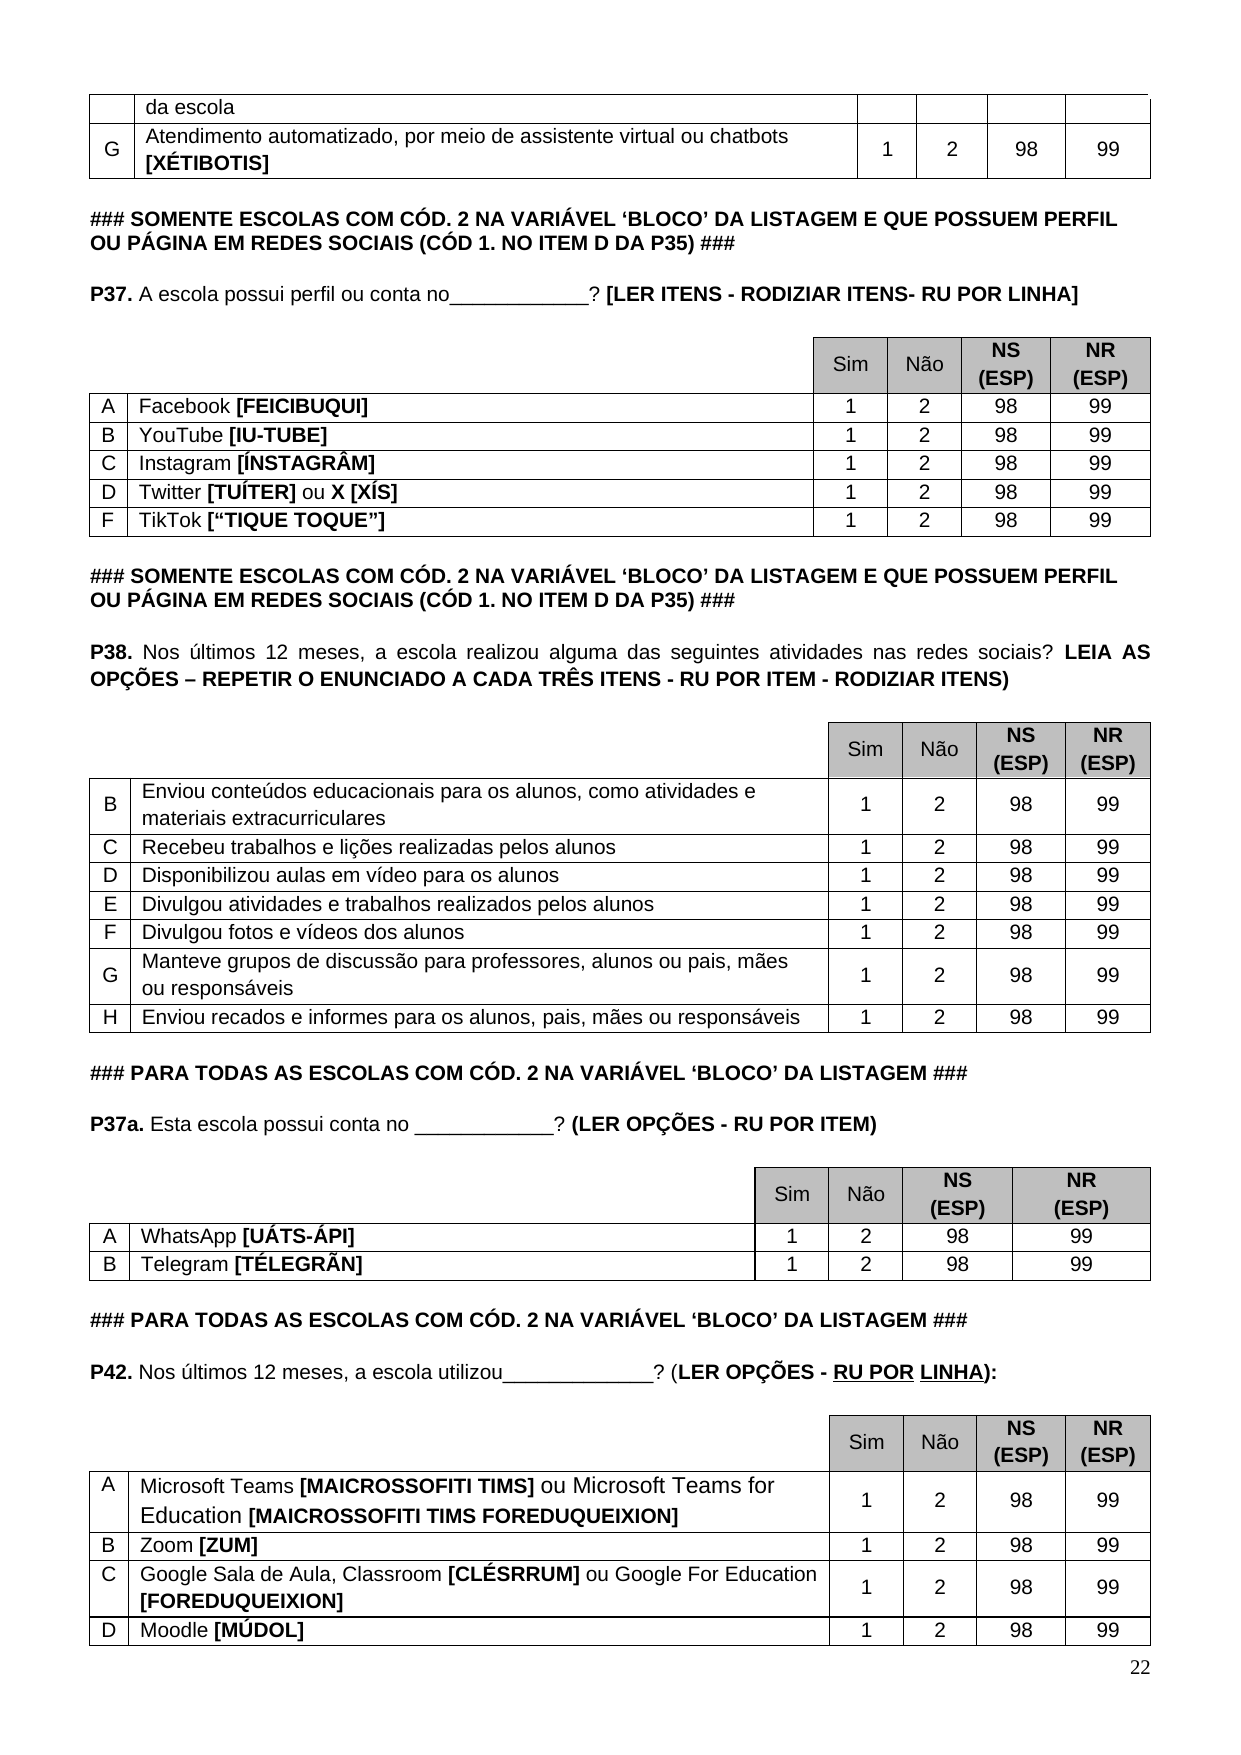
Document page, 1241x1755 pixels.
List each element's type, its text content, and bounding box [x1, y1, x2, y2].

table_header Não [829, 1168, 902, 1223]
table_cell 98 [962, 394, 1050, 422]
table_cell Enviou conteúdos educacionais para os alunos, como atividades e materiais extracurriculares [131, 779, 828, 833]
table_cell 2 [904, 1561, 976, 1616]
table_cell 2 [829, 1224, 902, 1251]
table_cell 99 [1051, 451, 1150, 479]
table_cell 98 [977, 1533, 1065, 1560]
table_cell 2 [888, 394, 961, 422]
table_cell 98 [988, 124, 1065, 178]
table_cell B [90, 1252, 129, 1280]
table_cell A [90, 394, 127, 422]
table_cell A [90, 1224, 129, 1251]
text ### PARA TODAS AS ESCOLAS COM CÓD. 2 NA VARIÁVEL ‘BLOCO’ DA LISTAGEM ### [90, 1061, 1151, 1085]
table_cell Divulgou fotos e vídeos dos alunos [131, 920, 828, 948]
table_cell H [90, 1005, 130, 1032]
table_cell 2 [903, 949, 976, 1004]
table_cell 1 [829, 892, 902, 919]
table_cell 99 [1051, 394, 1150, 422]
table_cell 98 [962, 480, 1050, 507]
table_cell [858, 95, 916, 123]
text P38. Nos últimos 12 meses, a escola realizou alguma das seguintes atividades nas redes sociais? LEIA AS OPÇÕES – REPETIR O ENUNCIADO A CADA TRÊS ITENS - RU POR ITEM - RODIZIAR ITENS) [90, 640, 1151, 691]
table_cell 2 [903, 863, 976, 891]
table_cell G [90, 124, 134, 178]
table_cell 1 [814, 451, 887, 479]
table_cell 2 [888, 451, 961, 479]
table_cell C [90, 451, 127, 479]
table_cell 99 [1066, 124, 1150, 178]
table_cell 98 [977, 1472, 1065, 1532]
table_cell D [90, 1618, 128, 1645]
table_cell 98 [977, 1618, 1065, 1645]
table_cell 99 [1051, 480, 1150, 507]
text P37a. Esta escola possui conta no ____________? (LER OPÇÕES - RU POR ITEM) [90, 1112, 1151, 1136]
table_cell F [90, 508, 127, 536]
text ### SOMENTE ESCOLAS COM CÓD. 2 NA VARIÁVEL ‘BLOCO’ DA LISTAGEM E QUE POSSUEM PERFIL OU PÁGINA EM REDES SOCIAIS (CÓD 1. NO ITEM D DA P35) ### [90, 564, 1151, 612]
table_cell TikTok [“TIQUE TOQUE”] [128, 508, 813, 536]
table_cell Recebeu trabalhos e lições realizadas pelos alunos [131, 835, 828, 862]
table_cell 99 [1051, 423, 1150, 450]
table_cell Divulgou atividades e trabalhos realizados pelos alunos [131, 892, 828, 919]
table_header [90, 337, 813, 393]
table_cell 98 [977, 920, 1065, 948]
table_cell 2 [888, 423, 961, 450]
table_cell 98 [962, 451, 1050, 479]
table_cell 99 [1013, 1224, 1150, 1251]
table_cell 1 [829, 863, 902, 891]
table_cell 99 [1066, 892, 1150, 919]
table_cell Google Sala de Aula, Classroom [CLÉSRRUM] ou Google For Education [FOREDUQUEIXION] [129, 1561, 829, 1616]
table_header NR (ESP) [1066, 1416, 1150, 1471]
table_cell Manteve grupos de discussão para professores, alunos ou pais, mães ou responsáveis [131, 949, 828, 1004]
table_cell 1 [829, 779, 902, 833]
table_cell Instagram [ÍNSTAGRÂM] [128, 451, 813, 479]
table_header Não [904, 1416, 976, 1471]
table_cell 1 [756, 1224, 828, 1251]
text P37. A escola possui perfil ou conta no____________? [LER ITENS - RODIZIAR ITENS- RU POR LINHA] [90, 282, 1151, 306]
table_cell F [90, 920, 130, 948]
table_header NR (ESP) [1066, 723, 1150, 777]
table_cell Zoom [ZUM] [129, 1533, 829, 1560]
table_cell 98 [977, 892, 1065, 919]
text P42. Nos últimos 12 meses, a escola utilizou_____________? (LER OPÇÕES - RU POR LINHA): [90, 1360, 1151, 1384]
table_cell 2 [903, 920, 976, 948]
table_cell C [90, 1561, 128, 1616]
table_cell 98 [977, 1005, 1065, 1032]
table_header NR (ESP) [1013, 1168, 1150, 1223]
table_cell Atendimento automatizado, por meio de assistente virtual ou chatbots [XÉTIBOTIS] [135, 124, 857, 178]
table_header [90, 1167, 754, 1223]
table_header NS (ESP) [962, 338, 1050, 393]
table_cell C [90, 835, 130, 862]
table_header Sim [830, 1416, 903, 1471]
table_cell 1 [829, 835, 902, 862]
table_cell B [90, 779, 130, 833]
table_cell 99 [1066, 1005, 1150, 1032]
table_cell Moodle [MÚDOL] [129, 1618, 829, 1645]
table_cell 2 [903, 892, 976, 919]
table_cell 1 [830, 1533, 903, 1560]
table_cell 98 [962, 508, 1050, 536]
table_cell 99 [1066, 1533, 1150, 1560]
table_cell 2 [888, 480, 961, 507]
table_cell WhatsApp [UÁTS-ÁPI] [130, 1224, 754, 1251]
table_cell 98 [903, 1224, 1012, 1251]
table_cell 2 [903, 835, 976, 862]
table_cell E [90, 892, 130, 919]
table_cell 1 [830, 1618, 903, 1645]
table_cell D [90, 863, 130, 891]
table_cell 98 [977, 949, 1065, 1004]
table_cell 1 [829, 920, 902, 948]
table_header NS (ESP) [903, 1168, 1012, 1223]
table_header NS (ESP) [977, 723, 1065, 777]
table_cell 99 [1066, 1472, 1150, 1532]
table_cell 1 [814, 480, 887, 507]
table_cell 1 [756, 1252, 828, 1280]
table_cell [1066, 95, 1150, 123]
table_cell Disponibilizou aulas em vídeo para os alunos [131, 863, 828, 891]
table_cell D [90, 480, 127, 507]
table_cell 98 [977, 779, 1065, 833]
table_header NS (ESP) [977, 1416, 1065, 1471]
table_cell Telegram [TÉLEGRÃN] [130, 1252, 754, 1280]
table_cell 1 [814, 508, 887, 536]
table_cell 1 [814, 394, 887, 422]
table_cell [988, 95, 1065, 123]
table_cell Microsoft Teams [MAICROSSOFITI TIMS] ou Microsoft Teams for Education [MAICROSSOFITI TIMS FOREDUQUEIXION] [129, 1472, 829, 1532]
table_cell 1 [830, 1561, 903, 1616]
table_header Não [888, 338, 961, 393]
table_cell da escola [135, 95, 857, 123]
table_cell Facebook [FEICIBUQUI] [128, 394, 813, 422]
table_cell 2 [904, 1618, 976, 1645]
table_cell 2 [829, 1252, 902, 1280]
text ### SOMENTE ESCOLAS COM CÓD. 2 NA VARIÁVEL ‘BLOCO’ DA LISTAGEM E QUE POSSUEM PERFIL OU PÁGINA EM REDES SOCIAIS (CÓD 1. NO ITEM D DA P35) ### [90, 207, 1151, 254]
table_cell 1 [829, 949, 902, 1004]
table_cell 98 [977, 863, 1065, 891]
table_cell Enviou recados e informes para os alunos, pais, mães ou responsáveis [131, 1005, 828, 1032]
table_cell 99 [1066, 1561, 1150, 1616]
table_cell 98 [977, 1561, 1065, 1616]
table_cell 99 [1066, 949, 1150, 1004]
table_cell [90, 95, 134, 123]
table_cell 1 [829, 1005, 902, 1032]
table_header Não [903, 723, 976, 777]
table_cell 99 [1051, 508, 1150, 536]
table_cell 1 [814, 423, 887, 450]
text ### PARA TODAS AS ESCOLAS COM CÓD. 2 NA VARIÁVEL ‘BLOCO’ DA LISTAGEM ### [90, 1308, 1151, 1332]
table_header Sim [814, 338, 887, 393]
table_cell 99 [1066, 863, 1150, 891]
table_cell G [90, 949, 130, 1004]
table_header NR (ESP) [1051, 338, 1150, 393]
table_cell 99 [1066, 779, 1150, 833]
table_cell YouTube [IU-TUBE] [128, 423, 813, 450]
table_cell 99 [1066, 835, 1150, 862]
table_cell 2 [903, 779, 976, 833]
table_cell 99 [1013, 1252, 1150, 1280]
table_cell 2 [917, 124, 987, 178]
table_header Sim [756, 1168, 828, 1223]
table_cell [917, 95, 987, 123]
table_cell 2 [904, 1472, 976, 1532]
table_cell 99 [1066, 1618, 1150, 1645]
table_cell B [90, 1533, 128, 1560]
table_cell 98 [962, 423, 1050, 450]
table_cell A [90, 1472, 128, 1532]
table_cell 99 [1066, 920, 1150, 948]
table_cell B [90, 423, 127, 450]
table_cell 1 [830, 1472, 903, 1532]
table_cell Twitter [TUÍTER] ou X [XÍS] [128, 480, 813, 507]
table_cell 98 [977, 835, 1065, 862]
table_cell 2 [904, 1533, 976, 1560]
table_cell 1 [858, 124, 916, 178]
table_header [90, 1415, 829, 1471]
table_header [90, 722, 828, 777]
table_cell 98 [903, 1252, 1012, 1280]
table_header Sim [829, 723, 902, 777]
table_cell 2 [888, 508, 961, 536]
table_cell 2 [903, 1005, 976, 1032]
